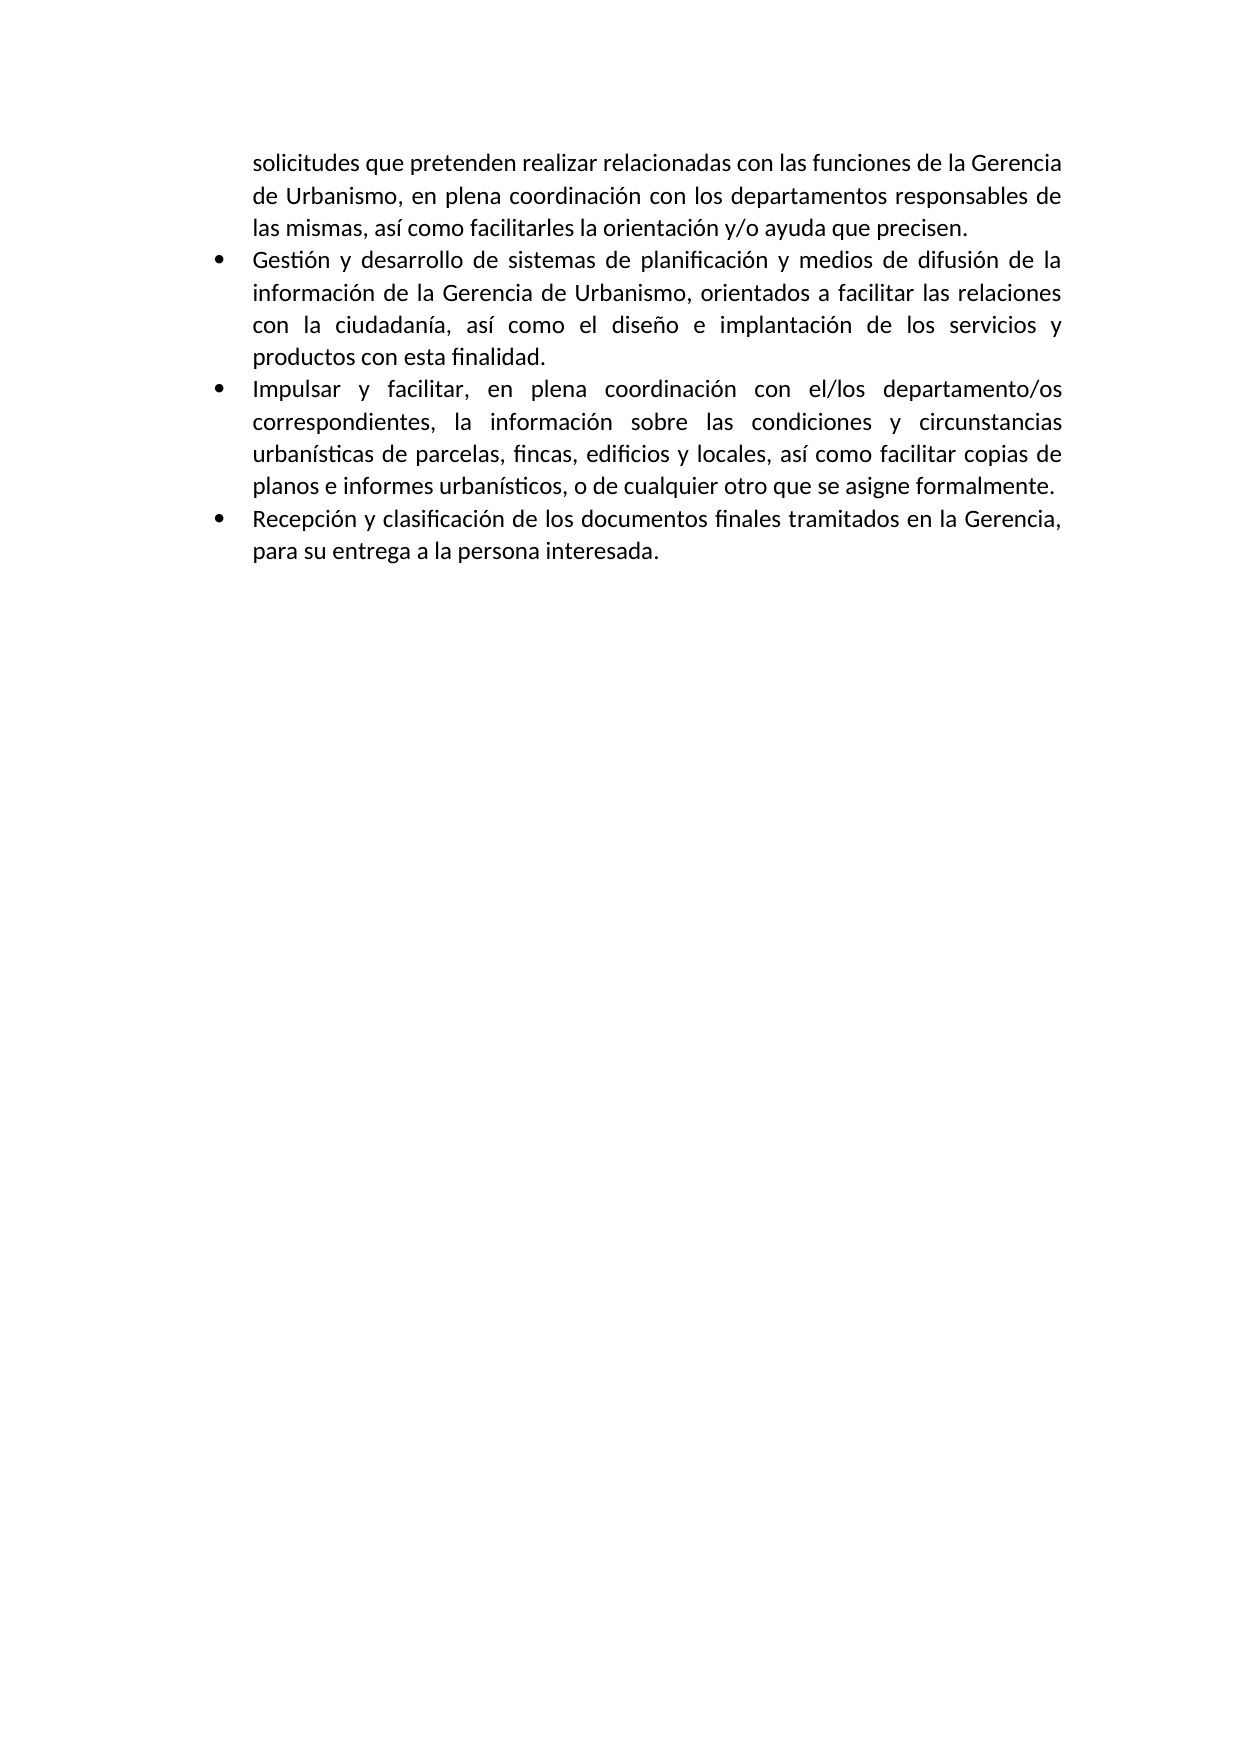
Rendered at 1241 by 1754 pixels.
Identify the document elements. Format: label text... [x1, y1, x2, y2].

list solicitudes que pretenden realizar relacionadas con las funciones de la Gerencia de Urbanismo, en plena coordinación con los departamentos responsables de las mismas, así como facilitarles la orientación y/o ayuda que precisen. [215, 148, 1063, 243]
list Impulsar y facilitar, en plena coordinación con el/los departamento/os correspondientes, la información sobre las condiciones y circunstancias urbanísticas de parcelas, fincas, edificios y locales, así como facilitar copias de planos e informes urbanísticos, o de cualquier otro que se asigne formalmente. [215, 374, 1063, 501]
list Recepción y clasificación de los documentos finales tramitados en la Gerencia, para su entrega a la persona interesada. [215, 503, 1063, 566]
list Gestión y desarrollo de sistemas de planificación y medios de difusión de la información de la Gerencia de Urbanismo, orientados a facilitar las relaciones con la ciudadanía, así como el diseño e implantación de los servicios y productos con esta finalidad. [215, 244, 1063, 372]
